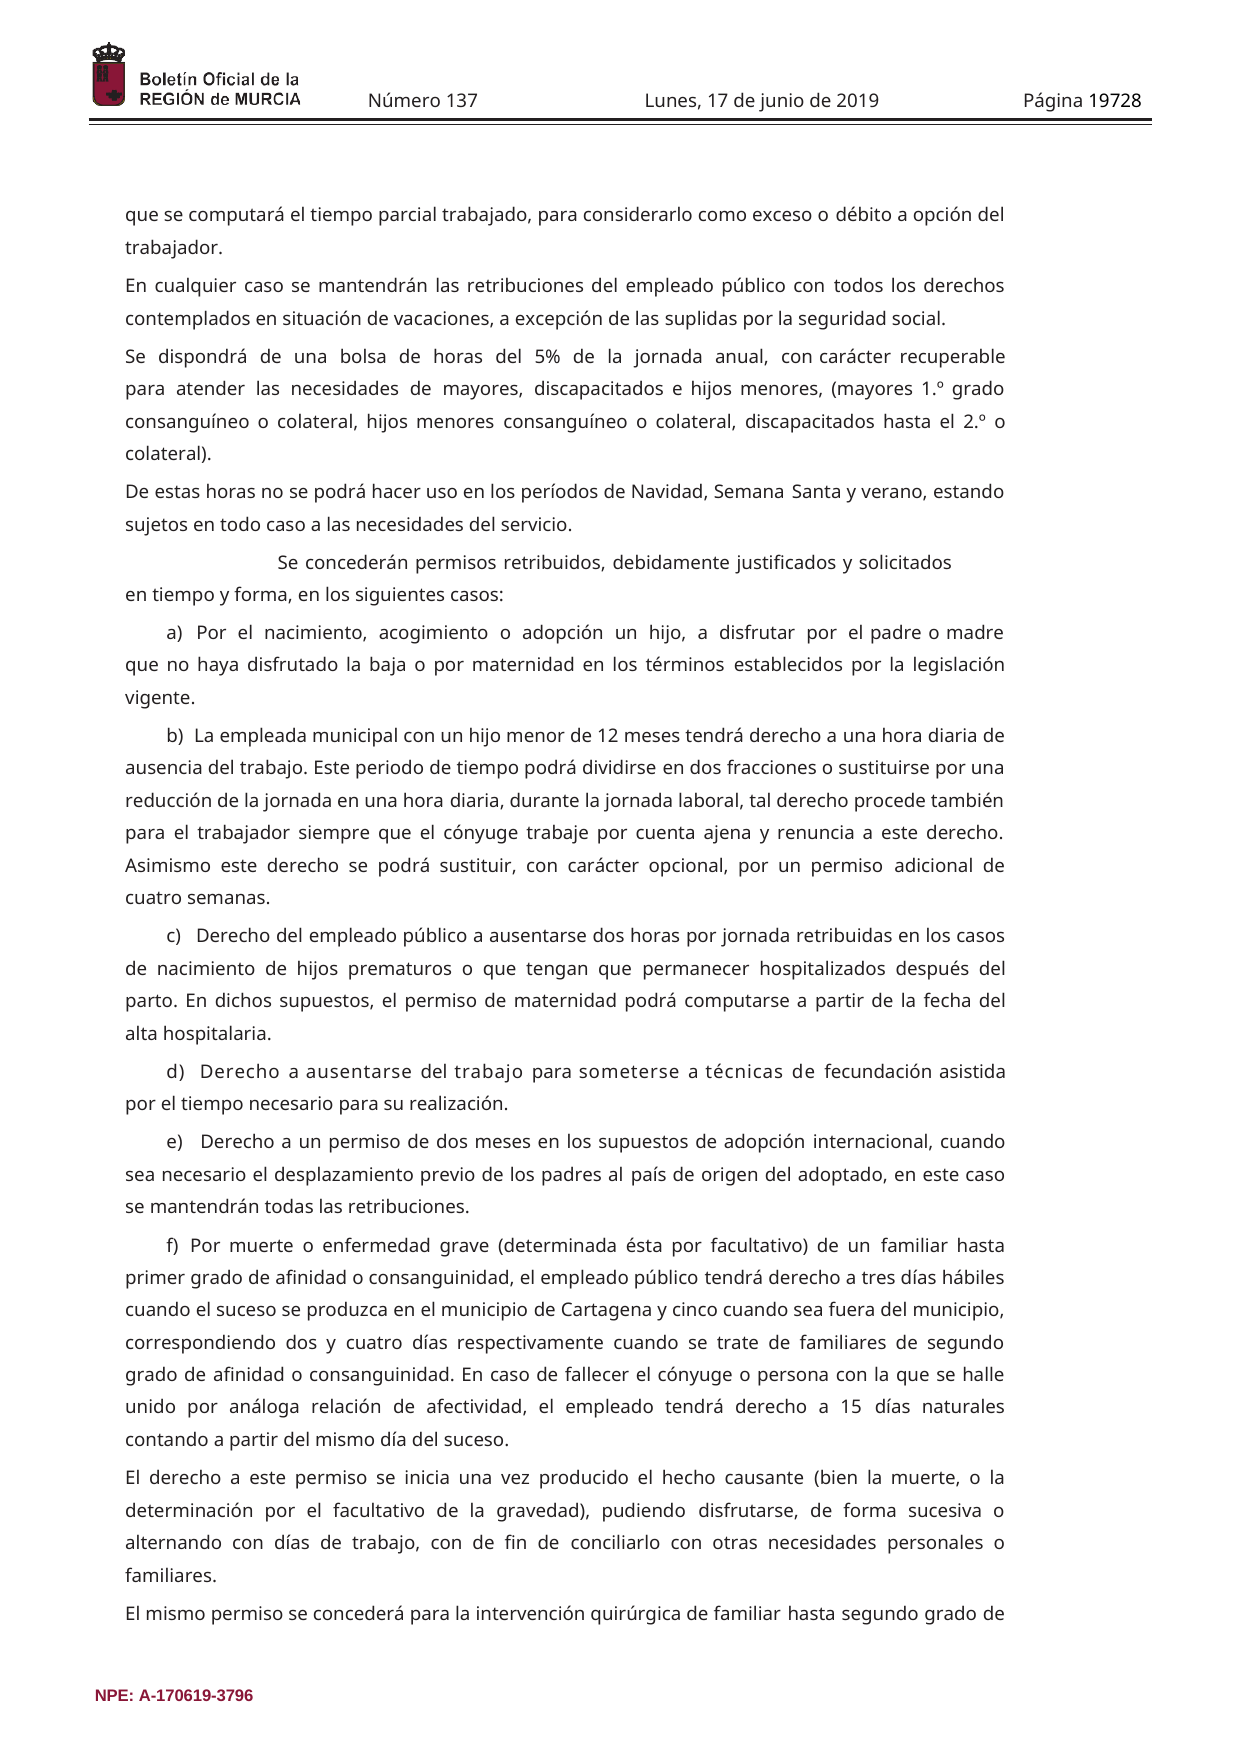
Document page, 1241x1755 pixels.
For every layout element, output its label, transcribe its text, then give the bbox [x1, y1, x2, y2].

list Derecho a un permiso de dos meses en los supuestos de adopción internacional, cuando sea necesario el desplazamiento previo de los padres al país de origen del adoptado, en este caso se mantendrán todas las retribuciones. [125, 1129, 1006, 1219]
list La empleada municipal con un hijo menor de 12 meses tendrá derecho a una hora diaria de ausencia del trabajo. Este periodo de tiempo podrá dividirse en dos fracciones o sustituirse por una reducción de la jornada en una hora diaria, durante la jornada laboral, tal derecho procede también para el trabajador siempre que el cónyuge trabaje por cuenta ajena y renuncia a este derecho. Asimismo este derecho se podrá sustituir, con carácter opcional, por un permiso adicional de cuatro semanas. [125, 722, 1005, 910]
list Derecho del empleado público a ausentarse dos horas por jornada retribuidas en los casos de nacimiento de hijos prematuros o que tengan que permanecer hospitalizados después del parto. En dichos supuestos, el permiso de maternidad podrá computarse a partir de la fecha del alta hospitalaria. [125, 923, 1006, 1045]
list Por el nacimiento, acogimiento o adopción un hijo, a disfrutar por el padre o madre que no haya disfrutado la baja o por maternidad en los términos establecidos por la legislación vigente. [125, 619, 1005, 709]
list Por muerte o enfermedad grave (determinada ésta por facultativo) de un familiar hasta primer grado de afinidad o consanguinidad, el empleado público tendrá derecho a tres días hábiles cuando el suceso se produzca en el municipio de Cartagena y cinco cuando sea fuera del municipio, correspondiendo dos y cuatro días respectivamente cuando se trate de familiares de segundo grado de afinidad o consanguinidad. En caso de fallecer el cónyuge o persona con la que se halle unido por análoga relación de afectividad, el empleado tendrá derecho a 15 días naturales contando a partir del mismo día del suceso. [125, 1232, 1005, 1452]
text Se dispondrá de una bolsa de horas del 5% de la jornada anual, con carácter recuperable para atender las necesidades de mayores, discapacitados e hijos menores, (mayores 1.º grado consanguíneo o colateral, hijos menores consanguíneo o colateral, discapacitados hasta el 2.º o colateral). [125, 343, 1005, 466]
text Se concederán permisos retribuidos, debidamente justificados y solicitados [277, 549, 1101, 575]
text De estas horas no se podrá hacer uso en los períodos de Navidad, Semana Santa y verano, estando sujetos en todo caso a las necesidades del servicio. [125, 479, 1004, 537]
text que se computará el tiempo parcial trabajado, para considerarlo como exceso o débito a opción del trabajador. [125, 202, 1005, 260]
text En cualquier caso se mantendrán las retribuciones del empleado público con todos los derechos contemplados en situación de vacaciones, a excepción de las suplidas por la seguridad social. [125, 272, 1005, 330]
list Derecho a ausentarse del trabajo para someterse a técnicas de fecundación asistida por el tiempo necesario para su realización. [125, 1058, 1006, 1116]
text El mismo permiso se concederá para la intervención quirúrgica de familiar hasta segundo grado de [125, 1600, 1005, 1626]
text en tiempo y forma, en los siguientes casos: [125, 581, 1101, 607]
text El derecho a este permiso se inicia una vez producido el hecho causante (bien la muerte, o la determinación por el facultativo de la gravedad), pudiendo disfrutarse, de forma sucesiva o alternando con días de trabajo, con de fin de conciliarlo con otras necesidades personales o familiares. [125, 1465, 1005, 1587]
